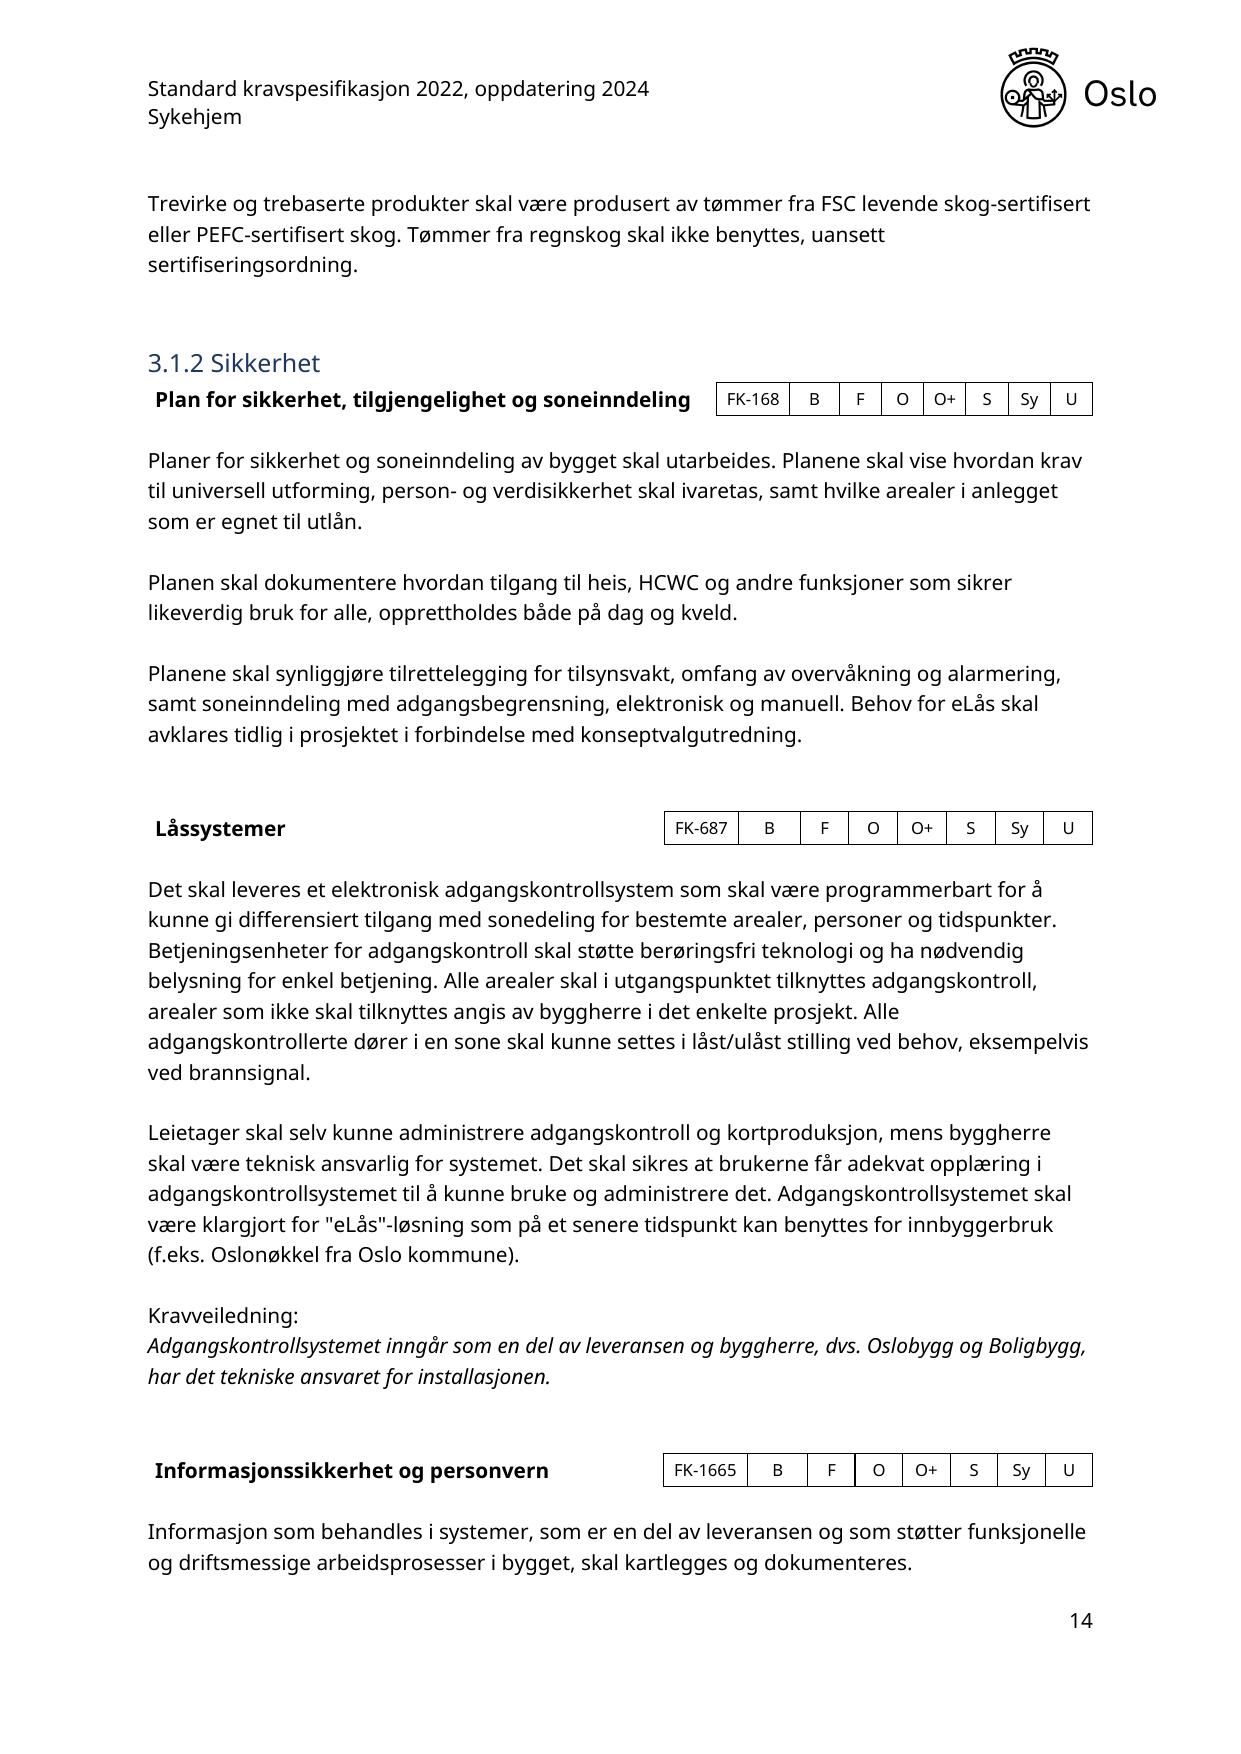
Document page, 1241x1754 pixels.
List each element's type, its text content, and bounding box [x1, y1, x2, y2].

table_header FK-687 [665, 812, 738, 844]
text Planer for sikkerhet og soneinndeling av bygget skal utarbeides. Planene skal vise hvordan krav til universell utforming, person- og verdisikkerhet skal ivaretas, samt hvilke arealer i anlegget som er egnet til utlån. [148, 446, 1093, 535]
table_header O [849, 812, 897, 844]
table_header F [808, 1454, 854, 1486]
table_header F [801, 812, 848, 844]
text Informasjon som behandles i systemer, som er en del av leveransen og som støtter funksjonelle og driftsmessige arbeidsprosesser i bygget, skal kartlegges og dokumenteres. [148, 1517, 1093, 1576]
table_header S [966, 383, 1008, 415]
table_header U [1046, 1454, 1092, 1486]
table_header B [739, 812, 800, 844]
table_header FK-1665 [664, 1454, 747, 1486]
table_header U [1051, 383, 1092, 415]
text Planen skal dokumentere hvordan tilgang til heis, HCWC og andre funksjoner som sikrer likeverdig bruk for alle, opprettholdes både på dag og kveld. [148, 568, 1093, 627]
table_header FK-168 [717, 383, 789, 415]
table_header S [951, 1454, 997, 1486]
text Det skal leveres et elektronisk adgangskontrollsystem som skal være programmerbart for å kunne gi differensiert tilgang med sonedeling for bestemte arealer, personer og tidspunkter. [148, 875, 1093, 934]
table_header O+ [924, 383, 965, 415]
table_header Sy [1009, 383, 1050, 415]
table_header U [1044, 812, 1092, 844]
table_header B [790, 383, 839, 415]
table_header O [856, 1454, 902, 1486]
table_header O+ [903, 1454, 950, 1486]
table_header Plan for sikkerhet, tilgjengelighet og soneinndeling [148, 382, 716, 415]
table_header O [882, 383, 923, 415]
table_header O+ [898, 812, 946, 844]
table_header Sy [996, 812, 1043, 844]
table_header S [947, 812, 995, 844]
text Planene skal synliggjøre tilrettelegging for tilsynsvakt, omfang av overvåkning og alarmering, samt soneinndeling med adgangsbegrensning, elektronisk og manuell. Behov for eLås skal avklares tidlig i prosjektet i forbindelse med konseptvalgutredning. [148, 659, 1093, 748]
table_header Sy [998, 1454, 1045, 1486]
text Leietager skal selv kunne administrere adgangskontroll og kortproduksjon, mens byggherre skal være teknisk ansvarlig for systemet. Det skal sikres at brukerne får adekvat opplæring i adgangskontrollsystemet til å kunne bruke og administrere det. Adgangskontrollsystemet skal være klargjort for "eLås"-løsning som på et senere tidspunkt kan benyttes for innbyggerbruk (f.eks. Oslonøkkel fra Oslo kommune). [148, 1118, 1093, 1269]
text Trevirke og trebaserte produkter skal være produsert av tømmer fra FSC levende skog-sertifisert eller PEFC-sertifisert skog. Tømmer fra regnskog skal ikke benyttes, uansett sertifiseringsordning. [148, 189, 1093, 279]
table_header Låssystemer [148, 811, 664, 844]
table_header F [840, 383, 881, 415]
subtitle 3.1.2 Sikkerhet [148, 346, 1093, 380]
text Betjeningsenheter for adgangskontroll skal støtte berøringsfri teknologi og ha nødvendig belysning for enkel betjening. Alle arealer skal i utgangspunktet tilknyttes adgangskontroll, arealer som ikke skal tilknyttes angis av byggherre i det enkelte prosjekt. Alle adgangskontrollerte dører i en sone skal kunne settes i låst/ulåst stilling ved behov, eksempelvis ved brannsignal. [148, 936, 1093, 1086]
text Kravveiledning: [148, 1301, 1093, 1329]
table_header Informasjonssikkerhet og personvern [148, 1453, 663, 1486]
text Adgangskontrollsystemet inngår som en del av leveransen og byggherre, dvs. Oslobygg og Boligbygg, har det tekniske ansvaret for installasjonen. [148, 1331, 1093, 1390]
table_header B [748, 1454, 807, 1486]
